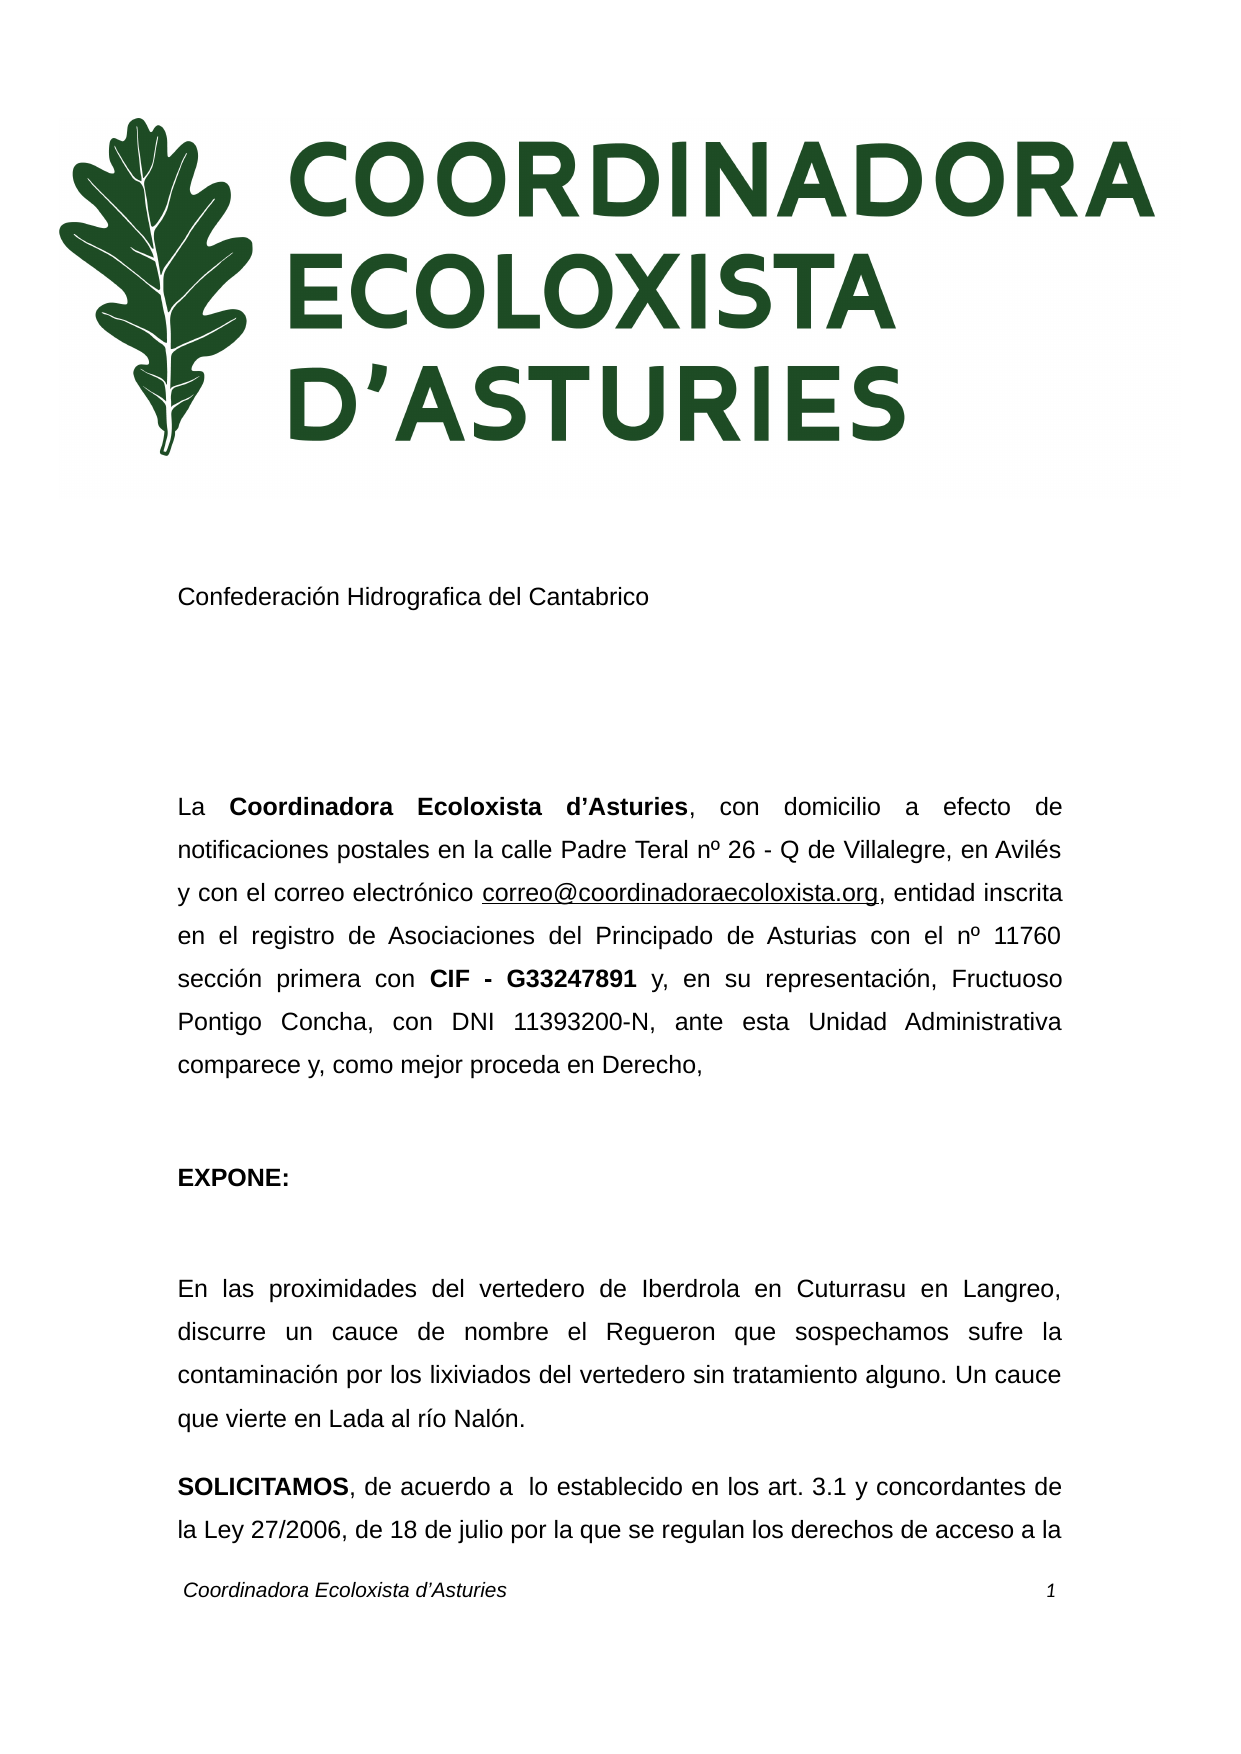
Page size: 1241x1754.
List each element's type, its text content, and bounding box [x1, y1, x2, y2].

text La Coordinadora Ecoloxista d’Asturies, con domicilio a efecto de notificaciones postales en la calle Padre Teral nº 26 - Q de Villalegre, en Avilés y con el correo electrónico correo@coordinadoraecoloxista.org, entidad inscrita en el registro de Asociaciones del Principado de Asturias con el nº 11760 sección primera con CIF - G33247891 y, en su representación, Fructuoso Pontigo Concha, con DNI 11393200-N, ante esta Unidad Administrativa comparece y, como mejor proceda en Derecho, [177, 791, 1063, 1079]
text EXPONE: [177, 1162, 1063, 1191]
picture [59, 118, 1182, 499]
text En las proximidades del vertedero de Iberdrola en Cuturrasu en Langreo, discurre un cauce de nombre el Regueron que sospechamos sufre la contaminación por los lixiviados del vertedero sin tratamiento alguno. Un cauce que vierte en Lada al río Nalón. [177, 1274, 1063, 1432]
subtitle Confederación Hidrografica del Cantabrico [177, 582, 1063, 611]
text SOLICITAMOS, de acuerdo a lo establecido en los art. 3.1 y concordantes de la Ley 27/2006, de 18 de julio por la que se regulan los derechos de acceso a la [177, 1472, 1063, 1544]
